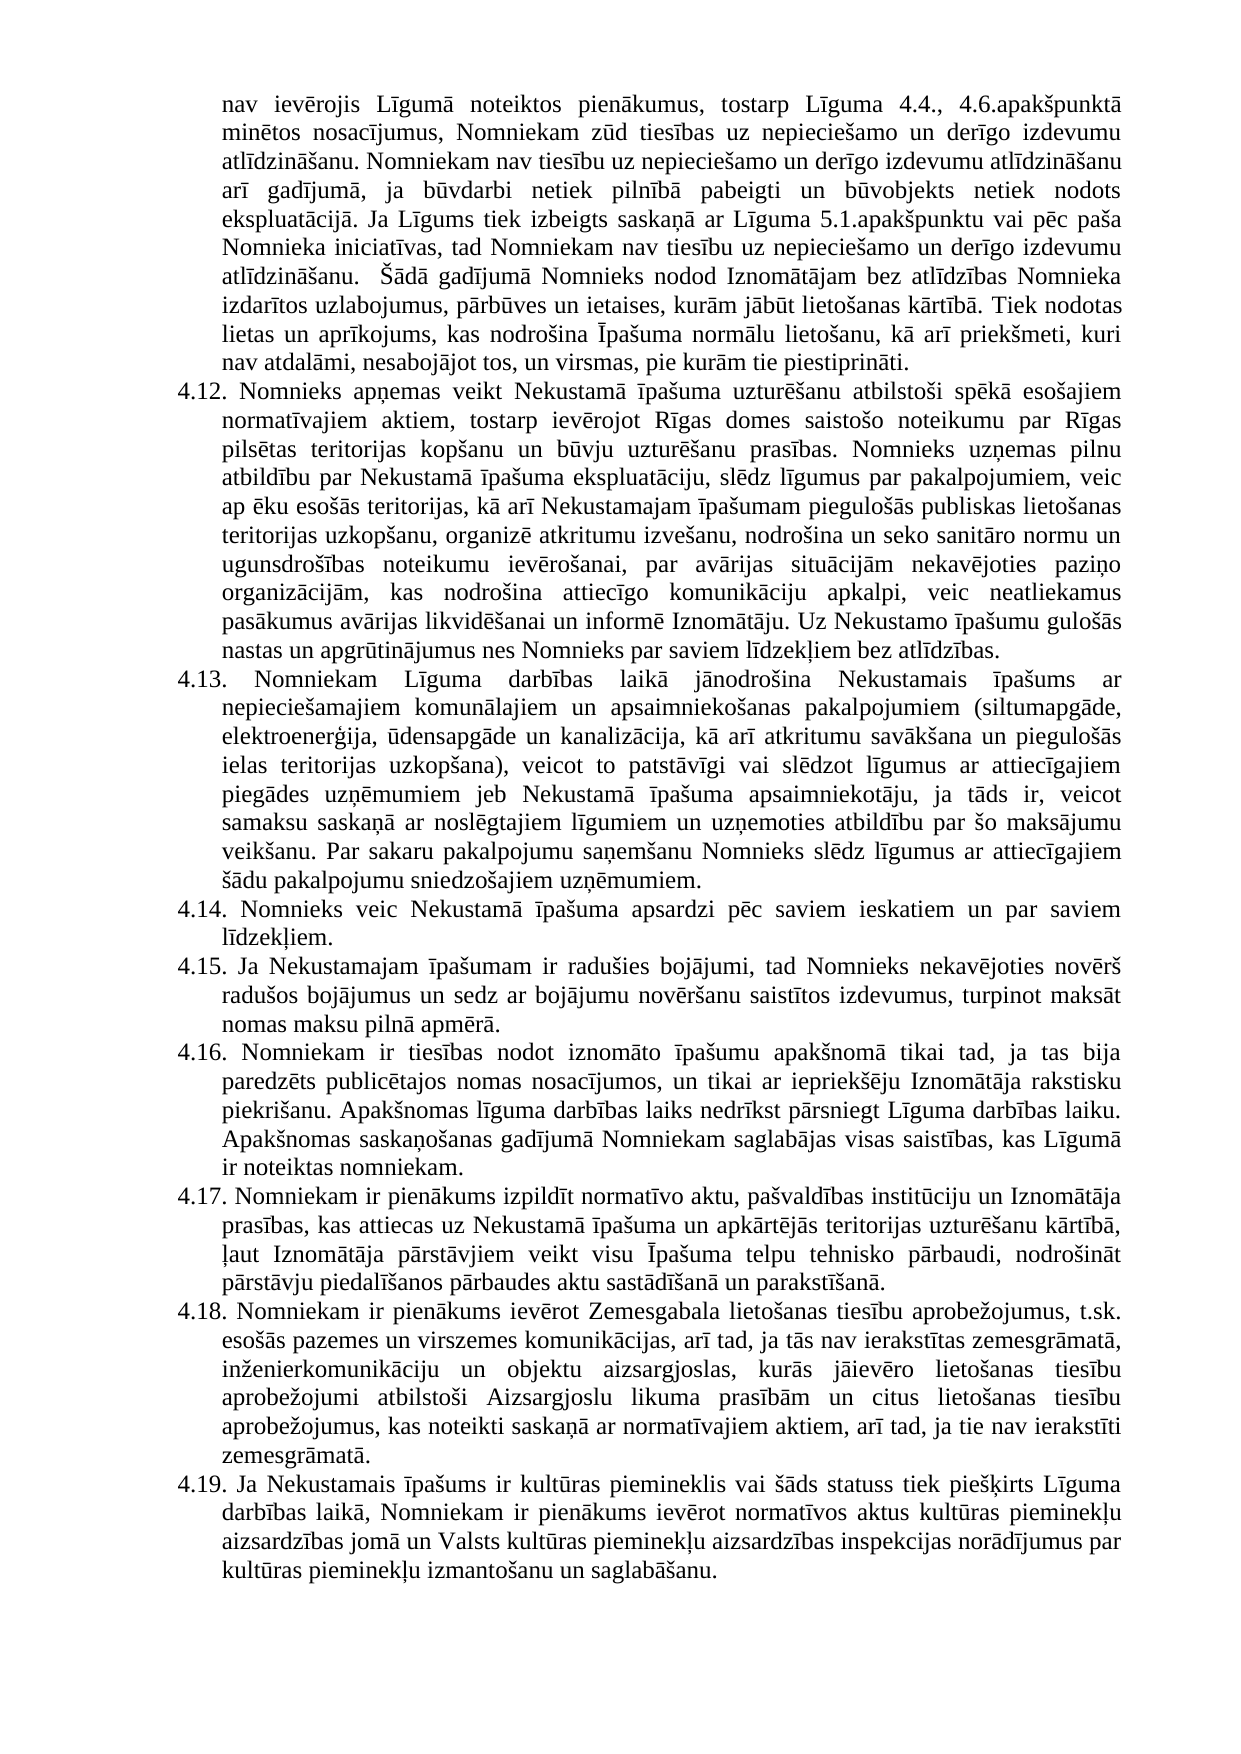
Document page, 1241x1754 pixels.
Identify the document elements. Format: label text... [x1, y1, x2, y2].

text nav ievērojis Līgumā noteiktos pienākumus, tostarp Līguma 4.4., 4.6.apakšpunktā minētos nosacījumus, Nomniekam zūd tiesības uz nepieciešamo un derīgo izdevumu atlīdzināšanu. Nomniekam nav tiesību uz nepieciešamo un derīgo izdevumu atlīdzināšanu arī gadījumā, ja būvdarbi netiek pilnībā pabeigti un būvobjekts netiek nodots ekspluatācijā. Ja Līgums tiek izbeigts saskaņā ar Līguma 5.1.apakšpunktu vai pēc paša Nomnieka iniciatīvas, tad Nomniekam nav tiesību uz nepieciešamo un derīgo izdevumu atlīdzināšanu. Šādā gadījumā Nomnieks nodod Iznomātājam bez atlīdzības Nomnieka izdarītos uzlabojumus, pārbūves un ietaises, kurām jābūt lietošanas kārtībā. Tiek nodotas lietas un aprīkojums, kas nodrošina Īpašuma normālu lietošanu, kā arī priekšmeti, kuri nav atdalāmi, nesabojājot tos, un virsmas, pie kurām tie piestiprināti. [177, 89, 1122, 376]
text 4.12. Nomnieks apņemas veikt Nekustamā īpašuma uzturēšanu atbilstoši spēkā esošajiem normatīvajiem aktiem, tostarp ievērojot Rīgas domes saistošo noteikumu par Rīgas pilsētas teritorijas kopšanu un būvju uzturēšanu prasības. Nomnieks uzņemas pilnu atbildību par Nekustamā īpašuma ekspluatāciju, slēdz līgumus par pakalpojumiem, veic ap ēku esošās teritorijas, kā arī Nekustamajam īpašumam piegulošās publiskas lietošanas teritorijas uzkopšanu, organizē atkritumu izvešanu, nodrošina un seko sanitāro normu un ugunsdrošības noteikumu ievērošanai, par avārijas situācijām nekavējoties paziņo organizācijām, kas nodrošina attiecīgo komunikāciju apkalpi, veic neatliekamus pasākumus avārijas likvidēšanai un informē Iznomātāju. Uz Nekustamo īpašumu gulošās nastas un apgrūtinājumus nes Nomnieks par saviem līdzekļiem bez atlīdzības. [177, 376, 1122, 664]
text 4.14. Nomnieks veic Nekustamā īpašuma apsardzi pēc saviem ieskatiem un par saviem līdzekļiem. [177, 894, 1122, 951]
text 4.18. Nomniekam ir pienākums ievērot Zemesgabala lietošanas tiesību aprobežojumus, t.sk. esošās pazemes un virszemes komunikācijas, arī tad, ja tās nav ierakstītas zemesgrāmatā, inženierkomunikāciju un objektu aizsargjoslas, kurās jāievēro lietošanas tiesību aprobežojumi atbilstoši Aizsargjoslu likuma prasībām un citus lietošanas tiesību aprobežojumus, kas noteikti saskaņā ar normatīvajiem aktiem, arī tad, ja tie nav ierakstīti zemesgrāmatā. [177, 1296, 1122, 1469]
text 4.15. Ja Nekustamajam īpašumam ir radušies bojājumi, tad Nomnieks nekavējoties novērš radušos bojājumus un sedz ar bojājumu novēršanu saistītos izdevumus, turpinot maksāt nomas maksu pilnā apmērā. [177, 951, 1122, 1037]
text 4.13. Nomniekam Līguma darbības laikā jānodrošina Nekustamais īpašums ar nepieciešamajiem komunālajiem un apsaimniekošanas pakalpojumiem (siltumapgāde, elektroenerģija, ūdensapgāde un kanalizācija, kā arī atkritumu savākšana un piegulošās ielas teritorijas uzkopšana), veicot to patstāvīgi vai slēdzot līgumus ar attiecīgajiem piegādes uzņēmumiem jeb Nekustamā īpašuma apsaimniekotāju, ja tāds ir, veicot samaksu saskaņā ar noslēgtajiem līgumiem un uzņemoties atbildību par šo maksājumu veikšanu. Par sakaru pakalpojumu saņemšanu Nomnieks slēdz līgumus ar attiecīgajiem šādu pakalpojumu sniedzošajiem uzņēmumiem. [177, 664, 1122, 894]
text 4.19. Ja Nekustamais īpašums ir kultūras piemineklis vai šāds statuss tiek piešķirts Līguma darbības laikā, Nomniekam ir pienākums ievērot normatīvos aktus kultūras pieminekļu aizsardzības jomā un Valsts kultūras pieminekļu aizsardzības inspekcijas norādījumus par kultūras pieminekļu izmantošanu un saglabāšanu. [177, 1469, 1122, 1584]
text 4.17. Nomniekam ir pienākums izpildīt normatīvo aktu, pašvaldības institūciju un Iznomātāja prasības, kas attiecas uz Nekustamā īpašuma un apkārtējās teritorijas uzturēšanu kārtībā, ļaut Iznomātāja pārstāvjiem veikt visu Īpašuma telpu tehnisko pārbaudi, nodrošināt pārstāvju piedalīšanos pārbaudes aktu sastādīšanā un parakstīšanā. [177, 1181, 1122, 1296]
text 4.16. Nomniekam ir tiesības nodot iznomāto īpašumu apakšnomā tikai tad, ja tas bija paredzēts publicētajos nomas nosacījumos, un tikai ar iepriekšēju Iznomātāja rakstisku piekrišanu. Apakšnomas līguma darbības laiks nedrīkst pārsniegt Līguma darbības laiku. Apakšnomas saskaņošanas gadījumā Nomniekam saglabājas visas saistības, kas Līgumā ir noteiktas nomniekam. [177, 1037, 1122, 1181]
